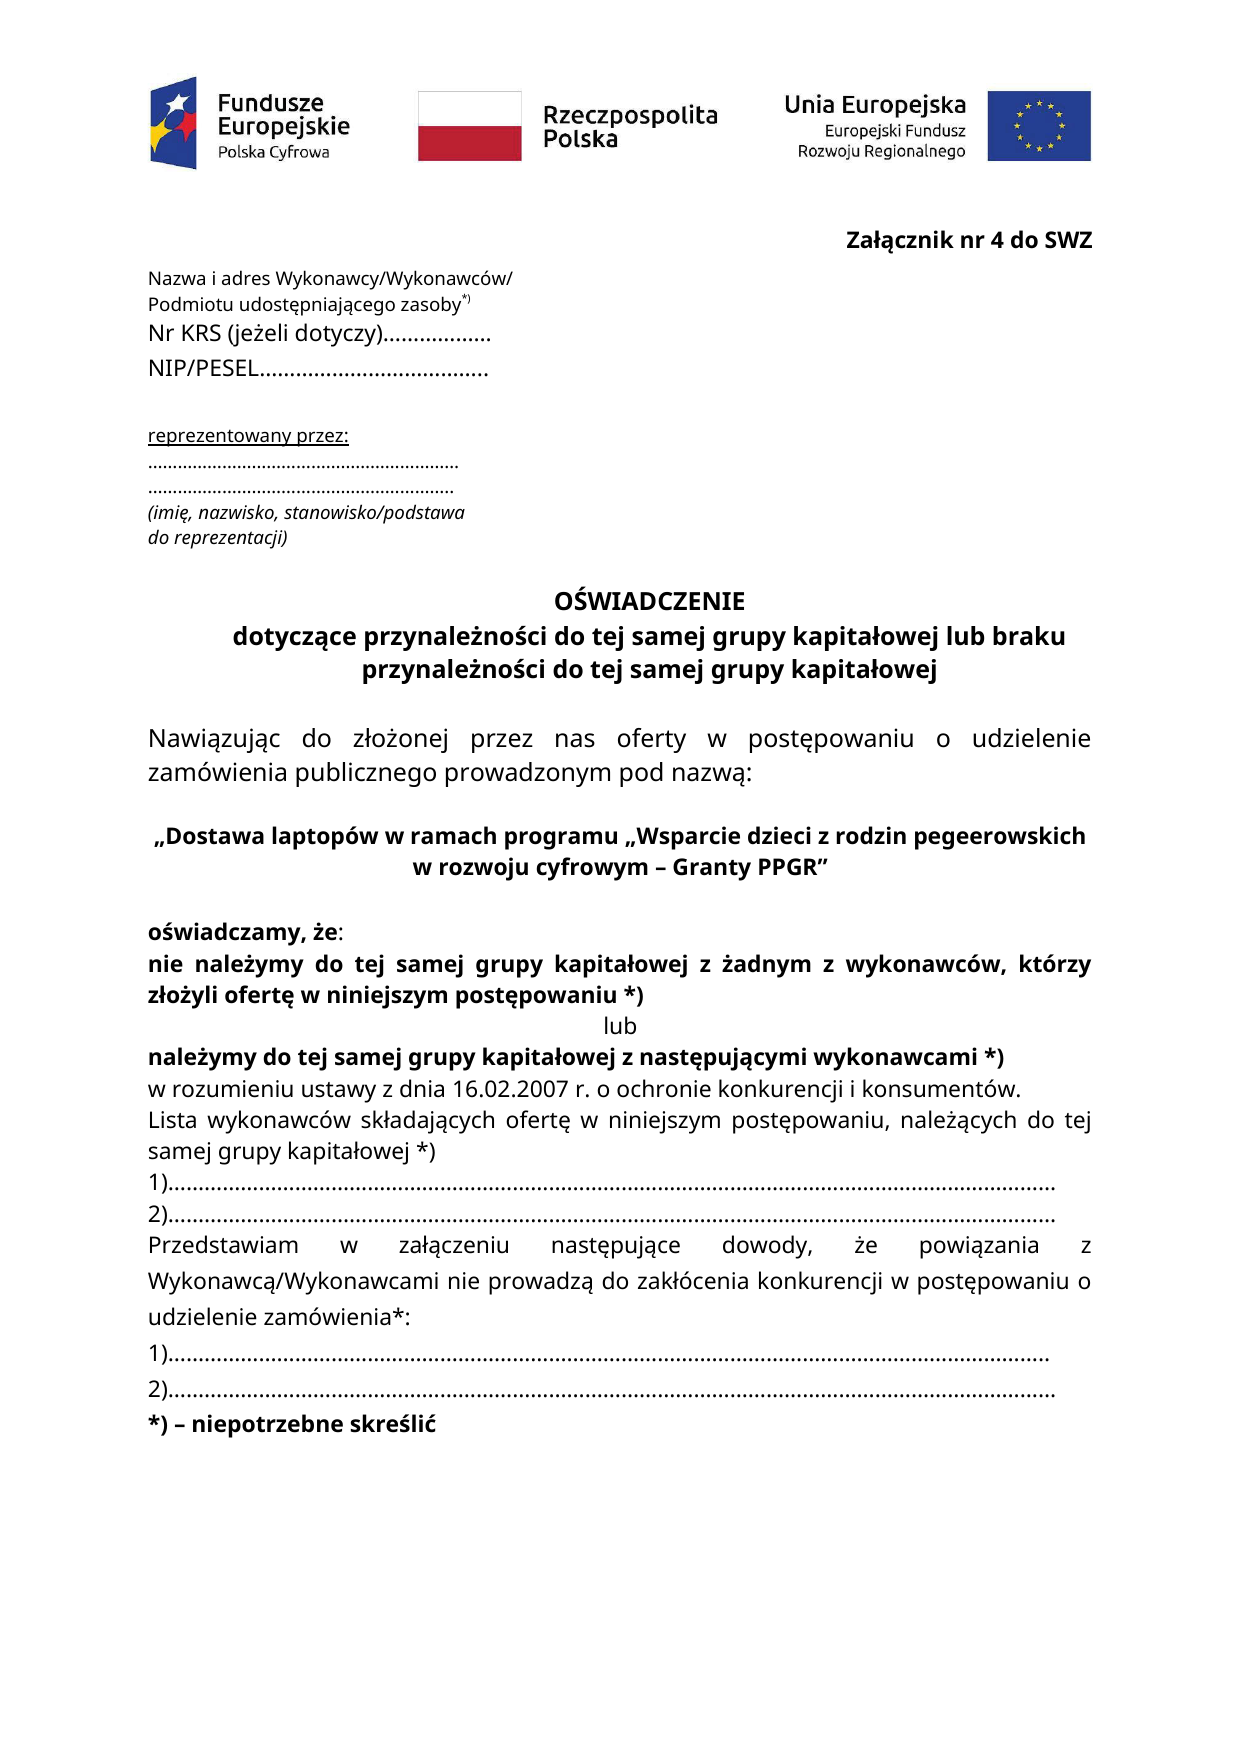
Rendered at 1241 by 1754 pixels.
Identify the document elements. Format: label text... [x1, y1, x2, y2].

text lub [148, 1010, 1093, 1041]
text nie należymy do tej samej grupy kapitałowej z żadnym z wykonawców, którzy złożyli ofertę w niniejszym postępowaniu *) [148, 947, 1093, 1010]
text 2)………………………………………………………………………………………………………………………………… [148, 1372, 1093, 1404]
text NIP/PESEL……………………………….. [148, 352, 1093, 384]
text Nr KRS (jeżeli dotyczy)……………… [148, 316, 1093, 348]
text „Dostawa laptopów w ramach programu „Wsparcie dzieci z rodzin pegeerowskich w rozwoju cyfrowym – Granty PPGR” [148, 820, 1093, 882]
text Nawiązując do złożonej przez nas oferty w postępowaniu o udzielenie zamówienia publicznego prowadzonym pod nazwą: [148, 720, 1093, 788]
text w rozumieniu ustawy z dnia 16.02.2007 r. o ochronie konkurencji i konsumentów. [148, 1072, 1093, 1104]
text oświadczamy, że: [148, 916, 1093, 947]
text 2)………………………………………………………………………………………………………………………………… [148, 1197, 1093, 1229]
text należymy do tej samej grupy kapitałowej z następującymi wykonawcami *) [148, 1041, 1093, 1072]
subtitle Załącznik nr 4 do SWZ [148, 224, 1093, 255]
text *) – niepotrzebne skreślić [148, 1408, 1093, 1440]
text dotyczące przynależności do tej samej grupy kapitałowej lub braku przynależności do tej samej grupy kapitałowej [207, 618, 1093, 686]
text 1)……………………………………………………………………………………………………………………………….. [148, 1337, 1093, 1368]
text reprezentowany przez: [148, 422, 1093, 448]
text (imię, nazwisko, stanowisko/podstawa do reprezentacji) [148, 499, 472, 550]
text Nazwa i adres Wykonawcy/Wykonawców/ [148, 265, 1093, 291]
text Podmiotu udostępniającego zasoby*) [148, 291, 1093, 316]
text …………………………………………………………………………………………………………….. [148, 448, 472, 499]
text Przedstawiam w załączeniu następujące dowody, że powiązania z Wykonawcą/Wykonawcami nie prowadzą do zakłócenia konkurencji w postępowaniu o udzielenie zamówienia*: [148, 1229, 1093, 1332]
text OŚWIADCZENIE [207, 584, 1093, 618]
text 1)………………………………………………………………………………………………………………………………… [148, 1166, 1093, 1197]
text Lista wykonawców składających ofertę w niniejszym postępowaniu, należących do tej samej grupy kapitałowej *) [148, 1104, 1093, 1166]
